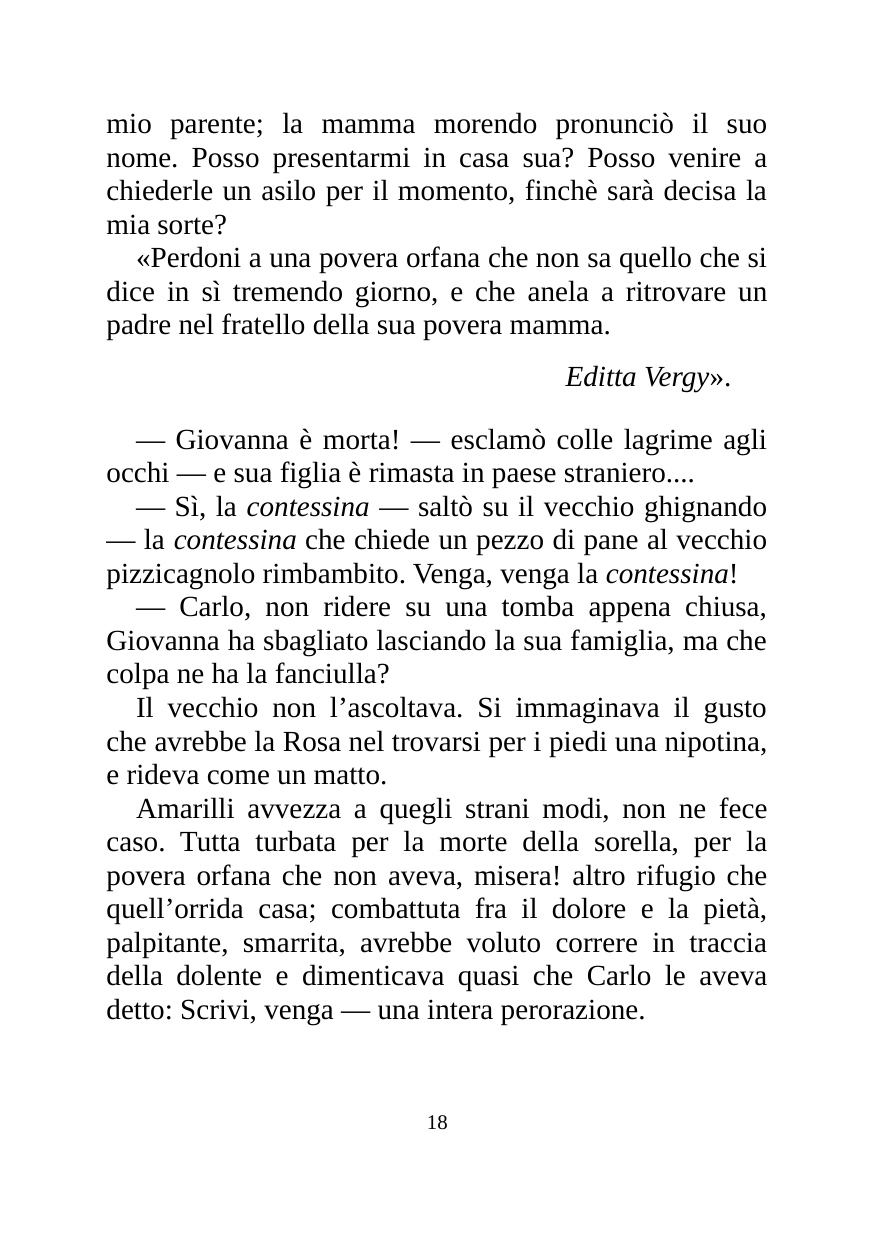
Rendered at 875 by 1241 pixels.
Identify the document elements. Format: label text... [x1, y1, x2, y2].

text Il vecchio non l’ascoltava. Si immaginava il gusto che avrebbe la Rosa nel trovarsi per i piedi una nipotina, e rideva come un matto. [106, 690, 768, 791]
text Amarilli avvezza a quegli strani modi, non ne fece caso. Tutta turbata per la morte della sorella, per la povera orfana che non aveva, misera! altro rifugio che quell’orrida casa; combattuta fra il dolore e la pietà, palpitante, smarrita, avrebbe voluto correre in traccia della dolente e dimenticava quasi che Carlo le aveva detto: Scrivi, venga — una intera perorazione. [106, 791, 768, 1026]
text — Sì, la contessina — saltò su il vecchio ghignando — la contessina che chiede un pezzo di pane al vecchio pizzicagnolo rimbambito. Venga, venga la contessina! [106, 489, 768, 589]
text — Giovanna è morta! — esclamò colle lagrime agli occhi — e sua figlia è rimasta in paese straniero.... [106, 422, 768, 489]
text mio parente; la mamma morendo pronunciò il suo nome. Posso presentarmi in casa sua? Posso venire a chiederle un asilo per il momento, finchè sarà decisa la mia sorte? [106, 106, 768, 240]
text — Carlo, non ridere su una tomba appena chiusa, Giovanna ha sbagliato lasciando la sua famiglia, ma che colpa ne ha la fanciulla? [106, 589, 768, 690]
text Editta Vergy». [106, 359, 731, 392]
text «Perdoni a una povera orfana che non sa quello che si dice in sì tremendo giorno, e che anela a ritrovare un padre nel fratello della sua povera mamma. [106, 240, 768, 341]
